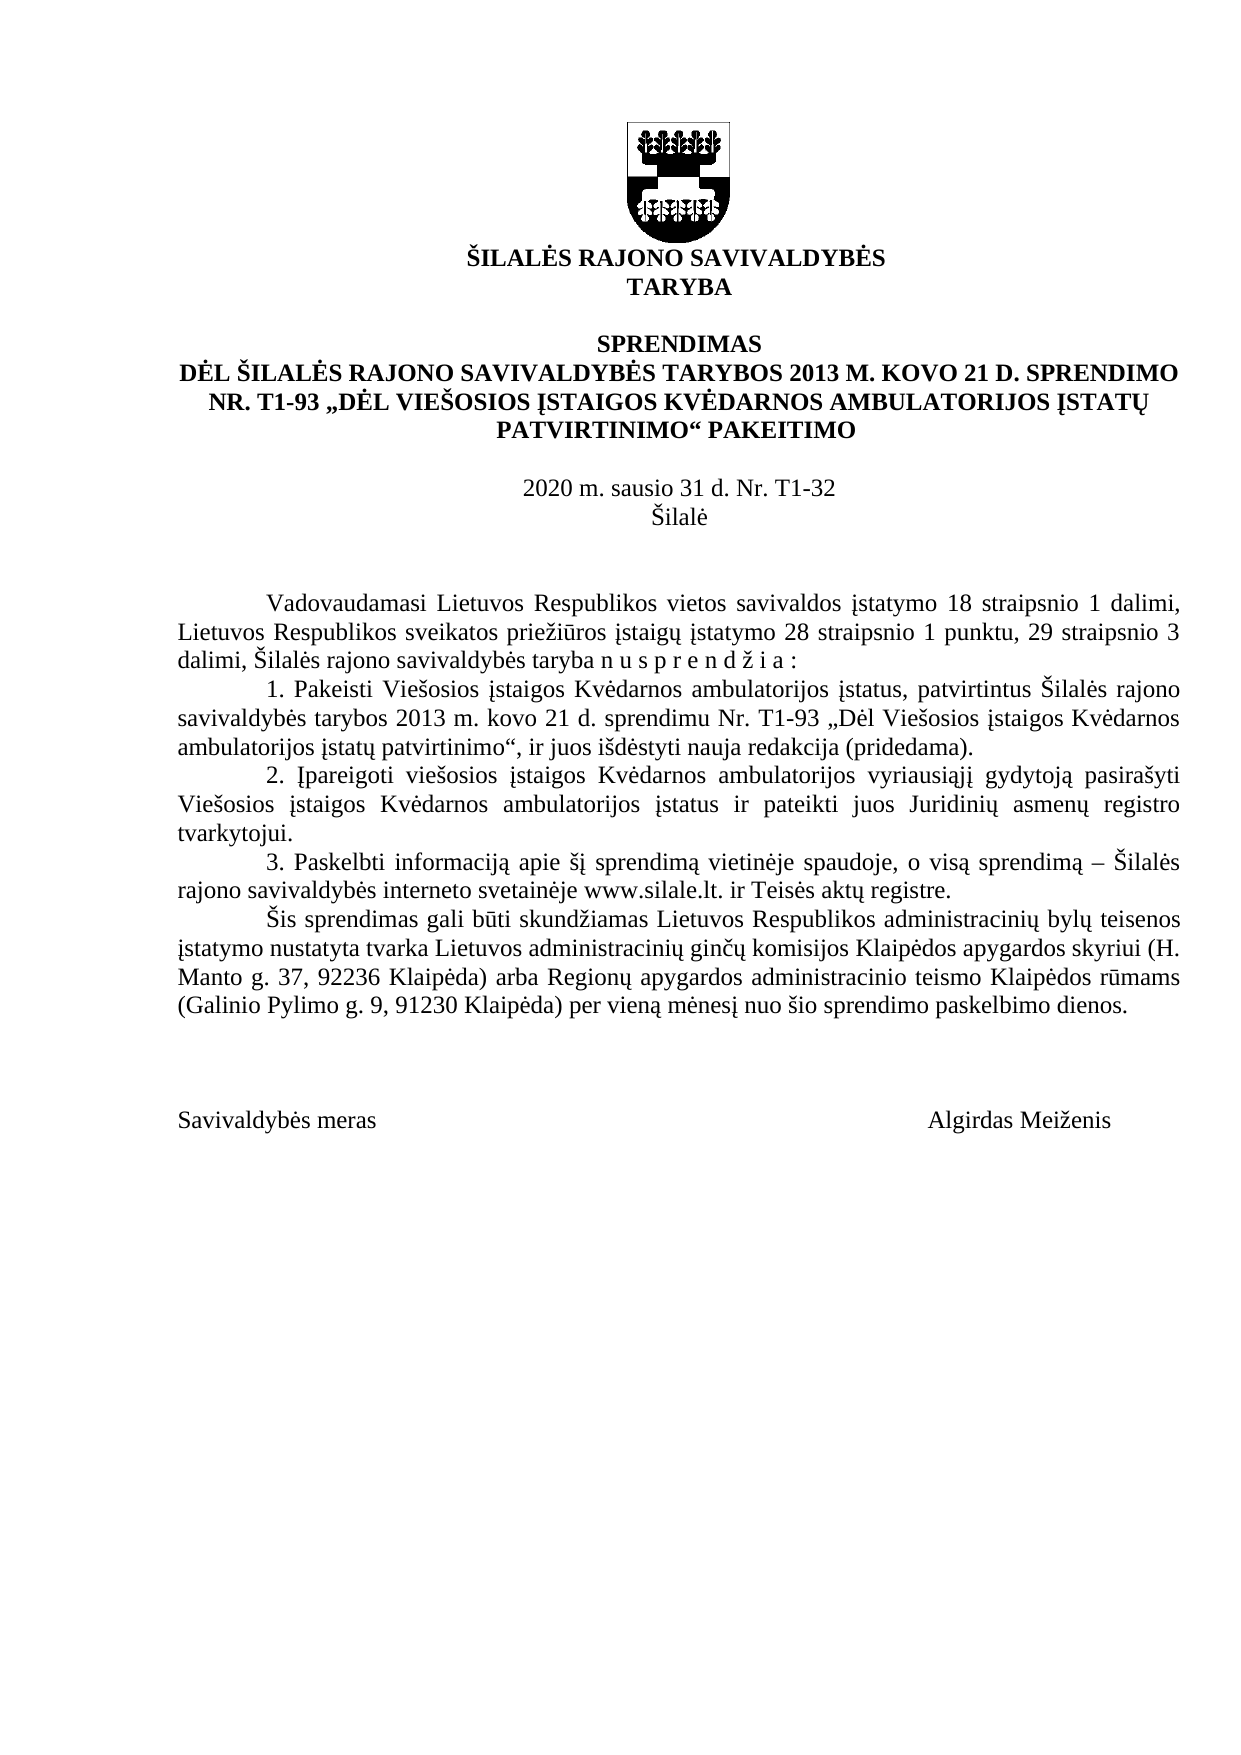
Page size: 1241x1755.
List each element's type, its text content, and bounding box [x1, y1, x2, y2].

text 2020 m. sausio 31 d. Nr. T1-32 [177, 473, 1181, 502]
text Šilalė [177, 502, 1181, 530]
text Vadovaudamasi Lietuvos Respublikos vietos savivaldos įstatymo 18 straipsnio 1 dalimi, Lietuvos Respublikos sveikatos priežiūros įstaigų įstatymo 28 straipsnio 1 punktu, 29 straipsnio 3 dalimi, Šilalės rajono savivaldybės taryba nusprendžia: [177, 588, 1181, 674]
text ŠILALĖS RAJONO SAVIVALDYBĖS [177, 243, 1181, 272]
text DĖL ŠILALĖS RAJONO SAVIVALDYBĖS TARYBOS 2013 M. KOVO 21 D. SPRENDIMO NR. T1-93 „DĖL VIEŠOSIOS ĮSTAIGOS KVĖDARNOS AMBULATORIJOS ĮSTATŲ PATVIRTINIMO“ PAKEITIMO [177, 358, 1181, 444]
text Šis sprendimas gali būti skundžiamas Lietuvos Respublikos administracinių bylų teisenos įstatymo nustatyta tvarka Lietuvos administracinių ginčų komisijos Klaipėdos apygardos skyriui (H. Manto g. 37, 92236 Klaipėda) arba Regionų apygardos administracinio teismo Klaipėdos rūmams (Galinio Pylimo g. 9, 91230 Klaipėda) per vieną mėnesį nuo šio sprendimo paskelbimo dienos. [177, 904, 1181, 1019]
text 3. Paskelbti informaciją apie šį sprendimą vietinėje spaudoje, o visą sprendimą – Šilalės rajono savivaldybės interneto svetainėje www.silale.lt. ir Teisės aktų registre. [177, 847, 1181, 904]
text Savivaldybės meras Algirdas Meiženis [177, 1105, 1181, 1134]
text SPRENDIMAS [177, 329, 1181, 358]
text 2. Įpareigoti viešosios įstaigos Kvėdarnos ambulatorijos vyriausiąjį gydytoją pasirašyti Viešosios įstaigos Kvėdarnos ambulatorijos įstatus ir pateikti juos Juridinių asmenų registro tvarkytojui. [177, 760, 1181, 847]
text 1. Pakeisti Viešosios įstaigos Kvėdarnos ambulatorijos įstatus, patvirtintus Šilalės rajono savivaldybės tarybos 2013 m. kovo 21 d. sprendimu Nr. T1-93 „Dėl Viešosios įstaigos Kvėdarnos ambulatorijos įstatų patvirtinimo“, ir juos išdėstyti nauja redakcija (pridedama). [177, 674, 1181, 760]
text TARYBA [177, 272, 1181, 300]
